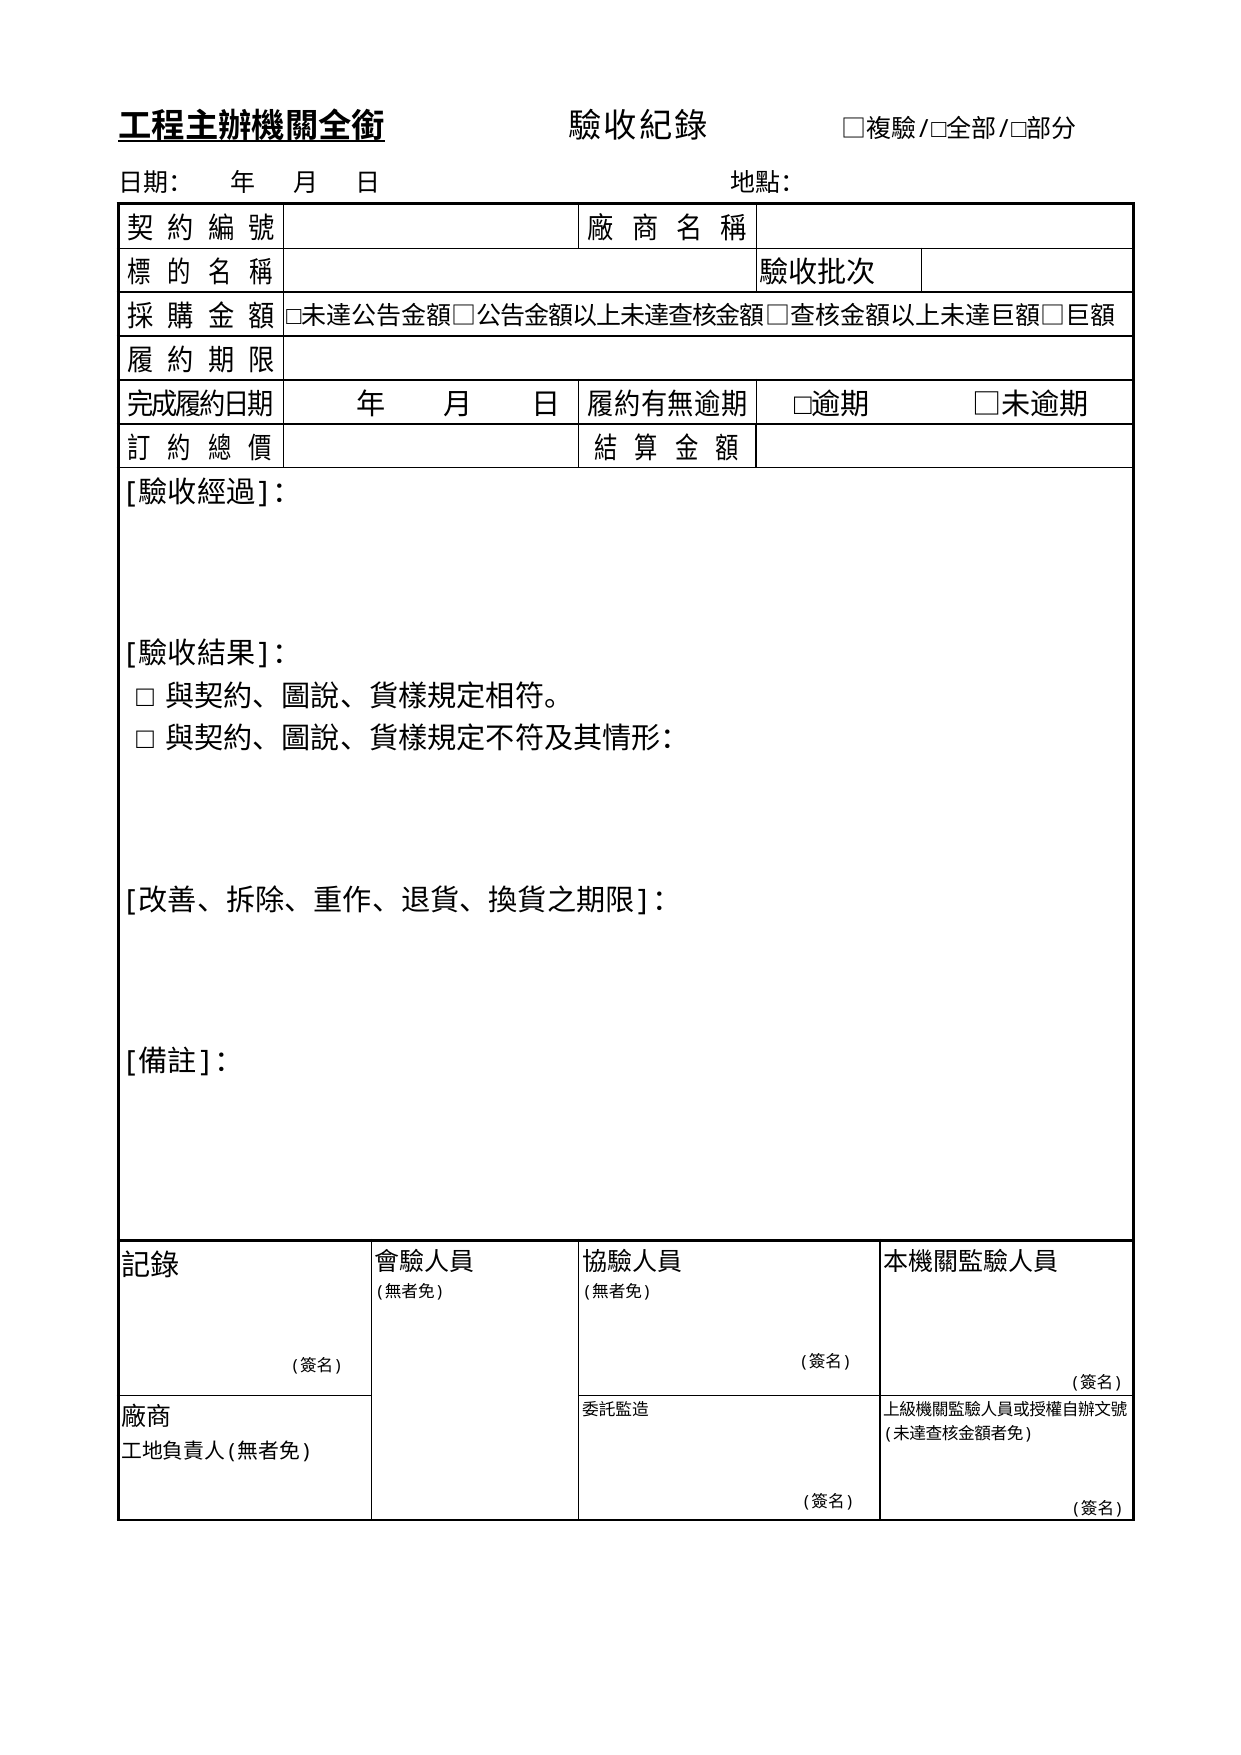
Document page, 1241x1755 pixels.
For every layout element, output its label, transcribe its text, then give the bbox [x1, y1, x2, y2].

text 工程主辦機關全銜 驗收紀錄 □複驗/□全部/□部分 [118, 94, 1131, 148]
table_cell [284, 337, 1132, 379]
table_cell □未達公告金額□公告金額以上未達查核金額□查核金額以上未達巨額□巨額 [284, 293, 1132, 335]
table_cell 年 月 日 [284, 381, 578, 423]
table_cell 完成履約日期 [120, 381, 283, 423]
table_cell 協驗人員 (無者免) (簽名) [579, 1242, 879, 1395]
table_cell [284, 249, 756, 291]
table_cell 採購金額 [120, 293, 283, 335]
table_cell 履約期限 [120, 337, 283, 379]
table_cell 廠商 [120, 1396, 371, 1432]
table_header [284, 205, 578, 247]
table_cell 履約有無逾期 [579, 381, 756, 423]
table_cell 標的名稱 [120, 249, 283, 291]
table_cell [284, 425, 578, 467]
table_cell 上級機關監驗人員或授權自辦文號 (未達查核金額者免) (簽名) [881, 1396, 1132, 1519]
text 日期： 年 月 日 地點： [118, 148, 1122, 202]
table_header 廠商名稱 [579, 205, 756, 247]
table_cell 結 算 金 額 [579, 425, 755, 467]
table_header [757, 205, 1132, 247]
table_cell [757, 425, 1132, 467]
table_cell 會驗人員 (無者免) (簽名) [372, 1242, 578, 1519]
table_cell [驗收經過]： [驗收結果]： 與契約、圖說、貨樣規定相符。 與契約、圖說、貨樣規定不符及其情形： [改善、拆除、重作、退貨、換貨之期限]： [備註]： [120, 468, 1132, 1239]
table_cell 委託監造 (簽名) 工務所 (簽名) [579, 1396, 879, 1519]
table_cell 訂 約 總 價 [120, 425, 283, 467]
table_header 契約編號 [120, 205, 283, 247]
table_cell 驗收批次 [757, 249, 921, 291]
table_cell 記錄 (簽名) [120, 1242, 371, 1395]
table_cell [922, 249, 1132, 291]
table_cell 本機關監驗人員 (簽名) [881, 1242, 1132, 1395]
table_cell 工地負責人(無者免) [120, 1433, 371, 1519]
table_cell □逾期 □未逾期 [757, 381, 1132, 423]
